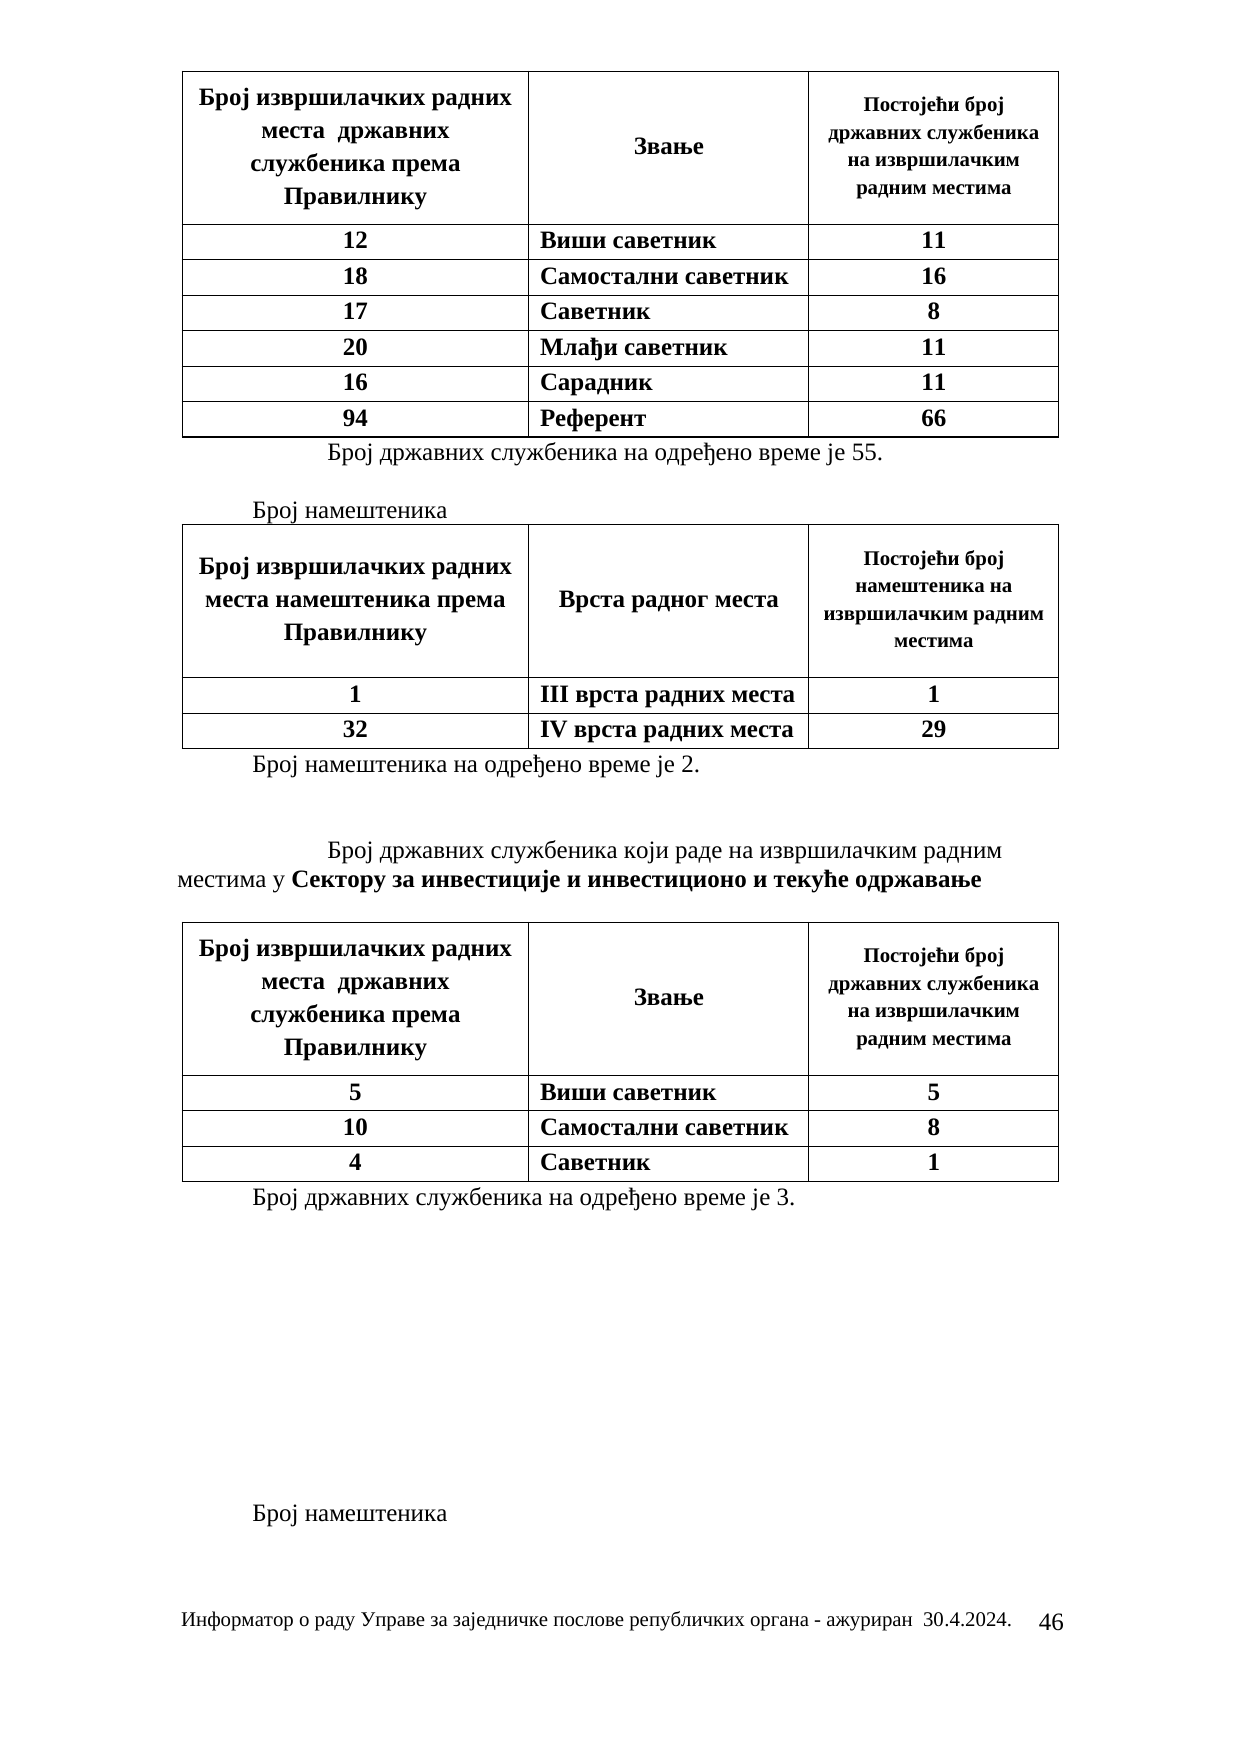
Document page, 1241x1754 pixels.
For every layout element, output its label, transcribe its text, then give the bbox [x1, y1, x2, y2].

table_cell 1 [809, 678, 1058, 713]
table_cell Виши саветник [529, 1076, 808, 1110]
table_cell Саветник [529, 296, 808, 330]
text Број намештеника на одређено време је 2. [177, 749, 1063, 778]
table_cell Виши саветник [529, 225, 808, 259]
table_cell 29 [809, 714, 1058, 748]
table_cell 8 [809, 1111, 1058, 1146]
table_cell 18 [183, 260, 528, 295]
text Број државних службеника који раде на извршилачким радним местима у Сектору за инвестиције и инвестиционо и текуће одржавање [177, 835, 1063, 893]
table_cell IV врста радних места [529, 714, 808, 748]
text Број државних службеника на одређено време је 55. [177, 437, 1063, 466]
table_header Постојећи број државних службеника на извршилачким радним местима [809, 923, 1058, 1075]
table_cell 10 [183, 1111, 528, 1146]
table_cell 11 [809, 367, 1058, 401]
table_cell 5 [183, 1076, 528, 1110]
table_cell 32 [183, 714, 528, 748]
table_cell Саветник [529, 1147, 808, 1181]
table_cell Самостални саветник [529, 260, 808, 295]
table_cell 94 [183, 402, 528, 436]
table_header Звање [529, 72, 808, 224]
table_header Постојећи број намештеника на извршилачким радним местима [809, 525, 1058, 677]
table_cell Самостални саветник [529, 1111, 808, 1146]
table_cell 5 [809, 1076, 1058, 1110]
table_cell 16 [183, 367, 528, 401]
table_header Звање [529, 923, 808, 1075]
table_header Број извршилачких радних места намештеника према Правилнику [183, 525, 528, 677]
text Број намештеника [177, 1498, 1063, 1527]
table_cell 1 [809, 1147, 1058, 1181]
table_cell Сарадник [529, 367, 808, 401]
table_cell 12 [183, 225, 528, 259]
text Број државних службеника на одређено време је 3. [177, 1182, 1063, 1211]
table_header Број извршилачких радних места државних службеника према Правилнику [183, 72, 528, 224]
text Број намештеника [177, 495, 1063, 524]
table_header Број извршилачких радних места државних службеника према Правилнику [183, 923, 528, 1075]
table_header Постојећи број државних службеника на извршилачким радним местима [809, 72, 1058, 224]
table_cell 16 [809, 260, 1058, 295]
table_cell 11 [809, 225, 1058, 259]
table_cell 4 [183, 1147, 528, 1181]
table_cell Млађи саветник [529, 331, 808, 366]
table_header Врста радног места [529, 525, 808, 677]
table_cell 66 [809, 402, 1058, 436]
table_cell 11 [809, 331, 1058, 366]
table_cell 8 [809, 296, 1058, 330]
table_cell 20 [183, 331, 528, 366]
table_cell III врста радних места [529, 678, 808, 713]
table_cell 17 [183, 296, 528, 330]
table_cell 1 [183, 678, 528, 713]
table_cell Референт [529, 402, 808, 436]
